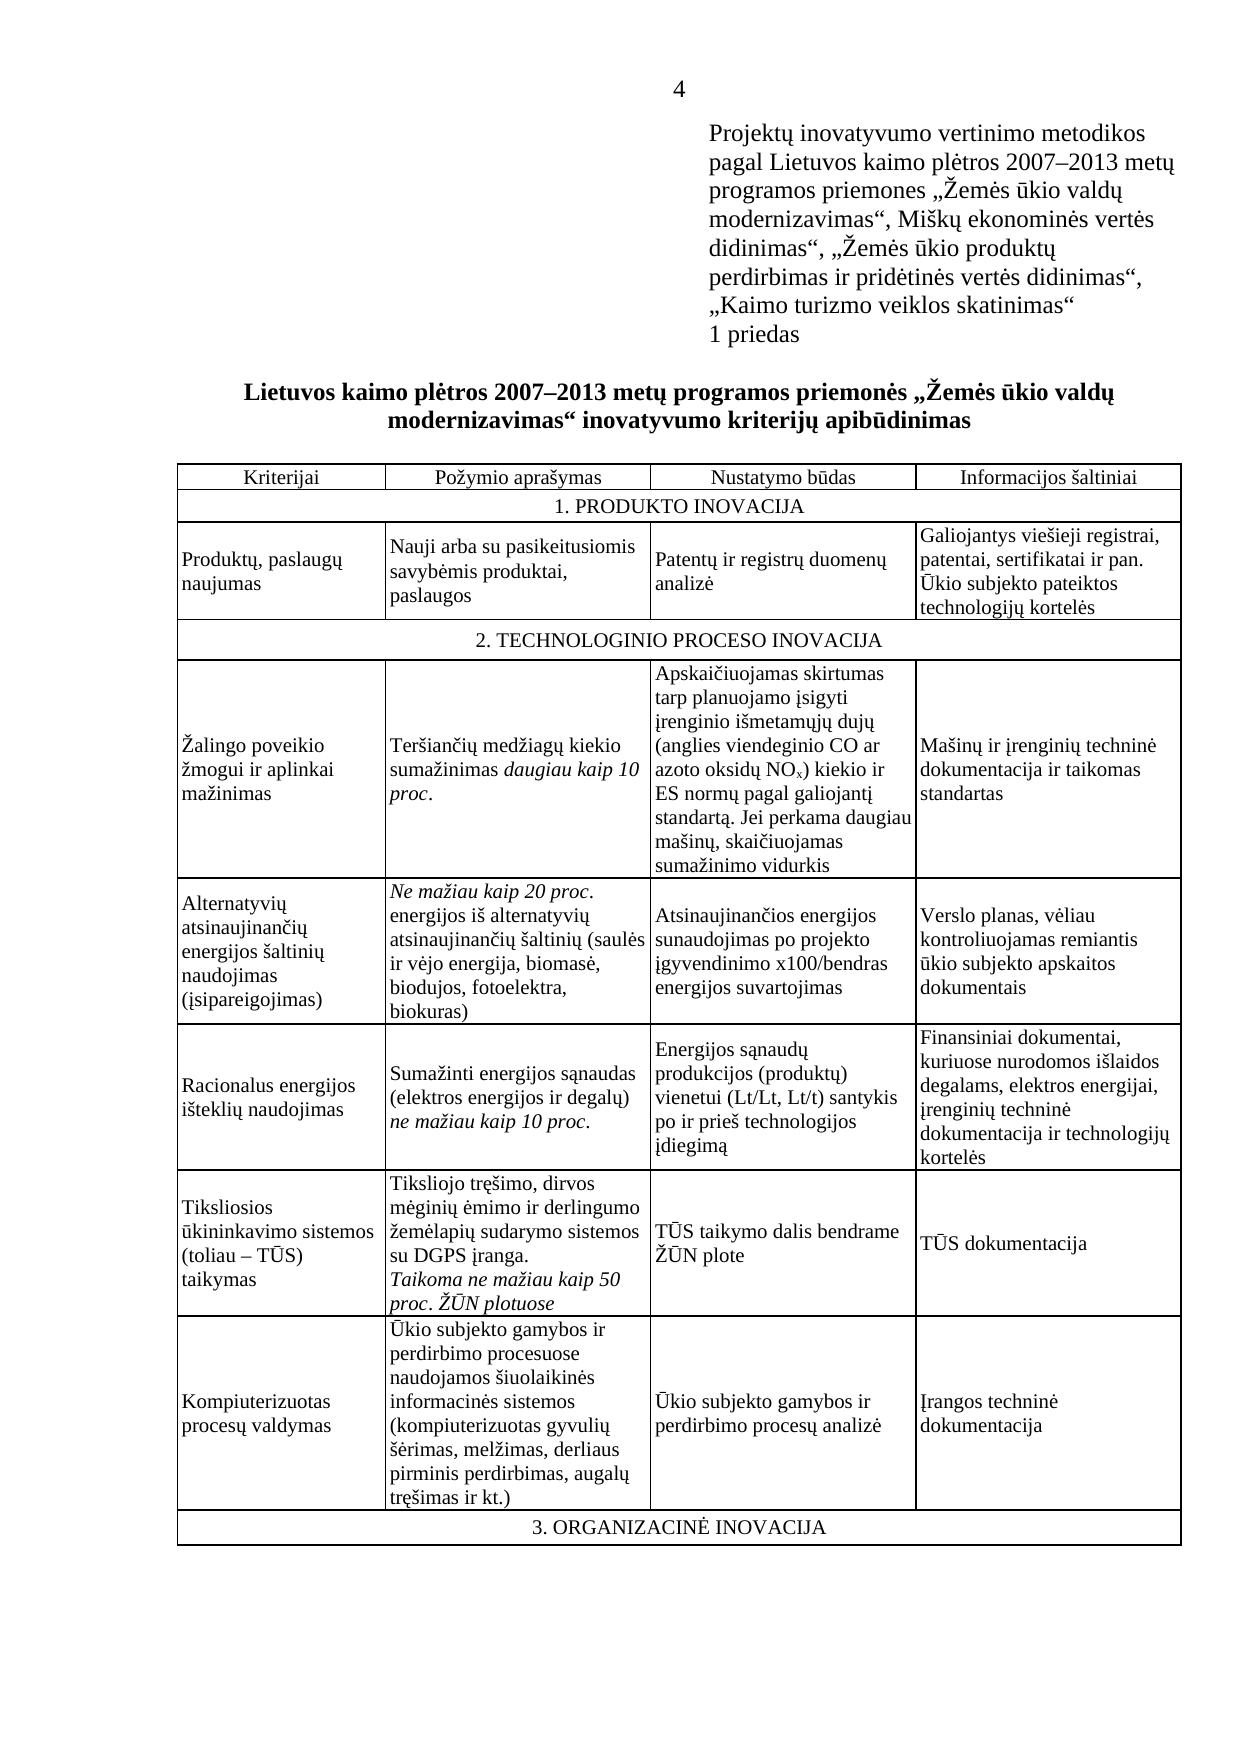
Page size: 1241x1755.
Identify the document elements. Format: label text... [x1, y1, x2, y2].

text programos priemones „Žemės ūkio valdų [177, 176, 1181, 204]
table_cell TŪS dokumentacija [917, 1171, 1180, 1315]
table_cell Mašinų ir įrenginių techninė dokumentacija ir taikomas standartas [917, 661, 1180, 877]
table_cell 3. ORGANIZACINĖ INOVACIJA [178, 1511, 1180, 1544]
table_cell Tiksliosios ūkininkavimo sistemos (toliau – TŪS) taikymas [178, 1171, 385, 1315]
text perdirbimas ir pridėtinės vertės didinimas“, [177, 262, 1181, 291]
table_cell Produktų, paslaugų naujumas [178, 523, 385, 619]
text modernizavimas“, Miškų ekonominės vertės [177, 204, 1181, 233]
text pagal Lietuvos kaimo plėtros 2007–2013 metų [177, 147, 1181, 176]
table_cell Teršiančių medžiagų kiekio sumažinimas daugiau kaip 10 proc. [386, 661, 650, 877]
text Lietuvos kaimo plėtros 2007–2013 metų programos priemonės „Žemės ūkio valdų modernizavimas“ inovatyvumo kriterijų apibūdinimas [177, 377, 1181, 434]
table_cell Alternatyvių atsinaujinančių energijos šaltinių naudojimas (įsipareigojimas) [178, 879, 385, 1023]
text „Kaimo turizmo veiklos skatinimas“ [177, 291, 1181, 319]
table_cell Atsinaujinančios energijos sunaudojimas po projekto įgyvendinimo x100/bendras energijos suvartojimas [651, 879, 915, 1023]
text Projektų inovatyvumo vertinimo metodikos [177, 118, 1181, 147]
table_cell Energijos sąnaudų produkcijos (produktų) vienetui (Lt/Lt, Lt/t) santykis po ir prieš technologijos įdiegimą [651, 1025, 915, 1169]
table_cell Kompiuterizuotas procesų valdymas [178, 1317, 385, 1509]
table_cell 2. TECHNOLOGINIO PROCESO INOVACIJA [178, 620, 1180, 659]
table_cell Patentų ir registrų duomenų analizė [651, 523, 915, 619]
table_cell Verslo planas, vėliau kontroliuojamas remiantis ūkio subjekto apskaitos dokumentais [917, 879, 1180, 1023]
table_cell Racionalus energijos išteklių naudojimas [178, 1025, 385, 1169]
table_cell Nauji arba su pasikeitusiomis savybėmis produktai, paslaugos [386, 523, 650, 619]
text 1 priedas [177, 319, 1181, 348]
table_cell TŪS taikymo dalis bendrame ŽŪN plote [651, 1171, 915, 1315]
table_cell Sumažinti energijos sąnaudas (elektros energijos ir degalų) ne mažiau kaip 10 proc. [386, 1025, 650, 1169]
table_cell Įrangos techninė dokumentacija [917, 1317, 1180, 1509]
table_cell Žalingo poveikio žmogui ir aplinkai mažinimas [178, 661, 385, 877]
text didinimas“, „Žemės ūkio produktų [177, 233, 1181, 262]
table_cell 1. PRODUKTO INOVACIJA [178, 490, 1180, 521]
table_cell Ūkio subjekto gamybos ir perdirbimo procesų analizė [651, 1317, 915, 1509]
